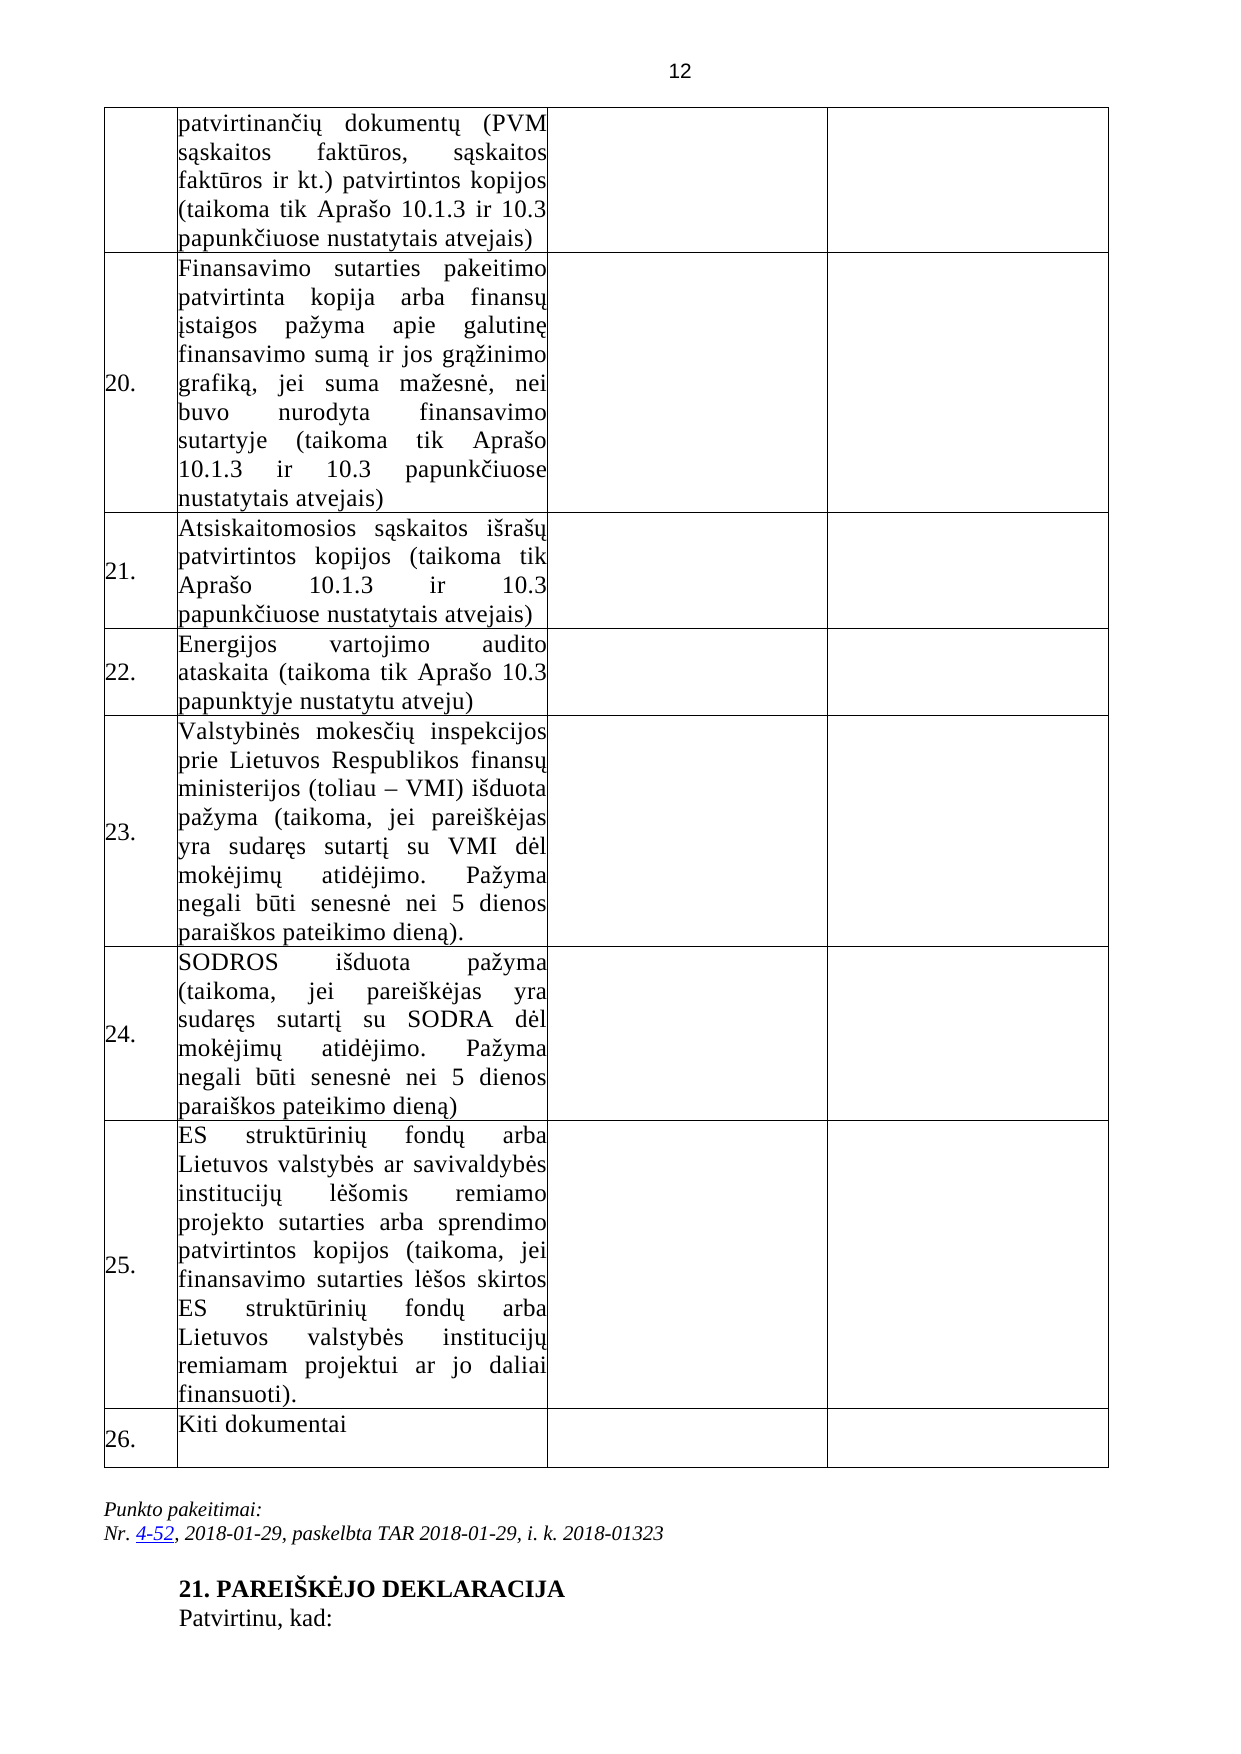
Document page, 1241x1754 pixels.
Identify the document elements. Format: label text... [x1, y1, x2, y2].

table_cell 24. [105, 947, 177, 1119]
table_cell [828, 1409, 1108, 1467]
table_cell [828, 253, 1108, 512]
text Nr. 4-52, 2018-01-29, paskelbta TAR 2018-01-29, i. k. 2018-01323 [103, 1521, 1181, 1545]
table_cell [105, 108, 177, 252]
table_cell [548, 108, 827, 252]
table_cell ES struktūrinių fondų arba Lietuvos valstybės ar savivaldybės institucijų lėšomis remiamo projekto sutarties arba sprendimo patvirtintos kopijos (taikoma, jei finansavimo sutarties lėšos skirtos ES struktūrinių fondų arba Lietuvos valstybės institucijų remiamam projektui ar jo daliai finansuoti). [178, 1121, 547, 1408]
text Patvirtinu, kad: [103, 1603, 1181, 1631]
table_cell [548, 629, 827, 715]
table_cell SODROS išduota pažyma (taikoma, jei pareiškėjas yra sudaręs sutartį su SODRA dėl mokėjimų atidėjimo. Pažyma negali būti senesnė nei 5 dienos paraiškos pateikimo dieną) [178, 947, 547, 1119]
table_cell [828, 716, 1108, 946]
table_cell [548, 716, 827, 946]
table_cell [828, 513, 1108, 628]
table_cell 23. [105, 716, 177, 946]
table_cell [548, 1409, 827, 1467]
table_cell Kiti dokumentai [178, 1409, 547, 1467]
table_cell 20. [105, 253, 177, 512]
table_cell [828, 947, 1108, 1119]
table_cell [828, 1121, 1108, 1408]
table_cell [548, 947, 827, 1119]
table_cell 25. [105, 1121, 177, 1408]
table_cell 22. [105, 629, 177, 715]
text 21. PAREIŠKĖJO DEKLARACIJA [103, 1574, 1181, 1603]
table_cell [548, 253, 827, 512]
table_cell 26. [105, 1409, 177, 1467]
table_cell [828, 629, 1108, 715]
table_cell [828, 108, 1108, 252]
table_cell patvirtinančių dokumentų (PVM sąskaitos faktūros, sąskaitos faktūros ir kt.) patvirtintos kopijos (taikoma tik Aprašo 10.1.3 ir 10.3 papunkčiuose nustatytais atvejais) [178, 108, 547, 252]
table_cell Finansavimo sutarties pakeitimo patvirtinta kopija arba finansų įstaigos pažyma apie galutinę finansavimo sumą ir jos grąžinimo grafiką, jei suma mažesnė, nei buvo nurodyta finansavimo sutartyje (taikoma tik Aprašo 10.1.3 ir 10.3 papunkčiuose nustatytais atvejais) [178, 253, 547, 512]
table_cell Energijos vartojimo audito ataskaita (taikoma tik Aprašo 10.3 papunktyje nustatytu atveju) [178, 629, 547, 715]
table_cell Atsiskaitomosios sąskaitos išrašų patvirtintos kopijos (taikoma tik Aprašo 10.1.3 ir 10.3 papunkčiuose nustatytais atvejais) [178, 513, 547, 628]
table_cell 21. [105, 513, 177, 628]
table_cell Valstybinės mokesčių inspekcijos prie Lietuvos Respublikos finansų ministerijos (toliau – VMI) išduota pažyma (taikoma, jei pareiškėjas yra sudaręs sutartį su VMI dėl mokėjimų atidėjimo. Pažyma negali būti senesnė nei 5 dienos paraiškos pateikimo dieną). [178, 716, 547, 946]
text Punkto pakeitimai: [103, 1497, 1181, 1521]
table_cell [548, 513, 827, 628]
table_cell [548, 1121, 827, 1408]
